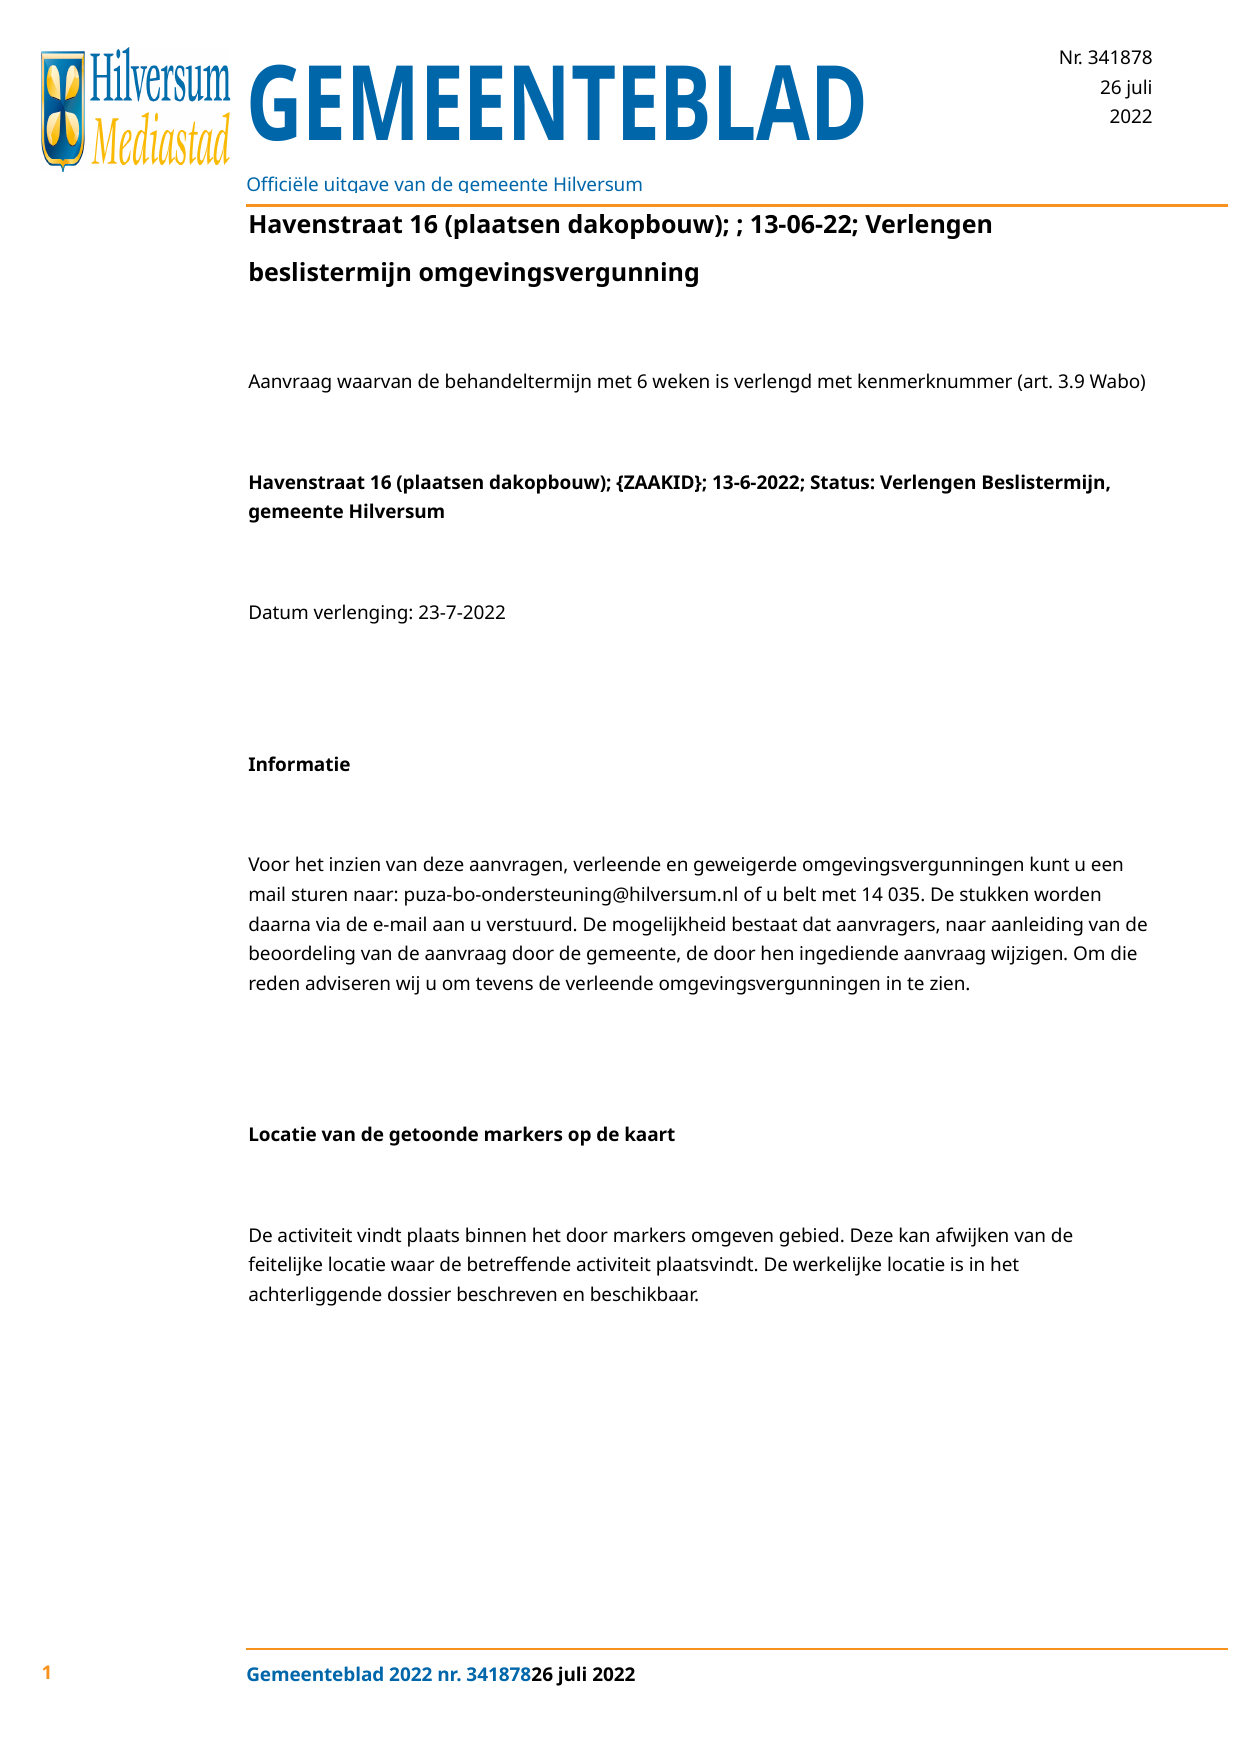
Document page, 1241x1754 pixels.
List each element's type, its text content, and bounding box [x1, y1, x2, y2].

text Locatie van de getoonde markers op de kaart [248, 1121, 1152, 1147]
text De activiteit vindt plaats binnen het door markers omgeven gebied. Deze kan afwijken van de feitelijke locatie waar de betreffende activiteit plaatsvindt. De werkelijke locatie is in het achterliggende dossier beschreven en beschikbaar. [248, 1222, 1152, 1307]
text Aanvraag waarvan de behandeltermijn met 6 weken is verlengd met kenmerknummer (art. 3.9 Wabo) [248, 368, 1152, 394]
text Voor het inzien van deze aanvragen, verleende en geweigerde omgevingsvergunningen kunt u een mail sturen naar: puza-bo-ondersteuning@hilversum.nl of u belt met 14 035. De stukken worden daarna via de e-mail aan u verstuurd. De mogelijkheid bestaat dat aanvragers, naar aanleiding van de beoordeling van de aanvraag door de gemeente, de door hen ingediende aanvraag wijzigen. Om die reden adviseren wij u om tevens de verleende omgevingsvergunningen in te zien. [248, 852, 1152, 996]
text Informatie [248, 751, 1152, 777]
text Havenstraat 16 (plaatsen dakopbouw); {ZAAKID}; 13-6-2022; Status: Verlengen Beslistermijn, gemeente Hilversum [248, 469, 1152, 524]
picture [41, 47, 231, 172]
text Datum verlenging: 23-7-2022 [248, 599, 1152, 625]
text Havenstraat 16 (plaatsen dakopbouw); ; 13-06-22; Verlengen beslistermijn omgevingsvergunning [248, 207, 1152, 288]
